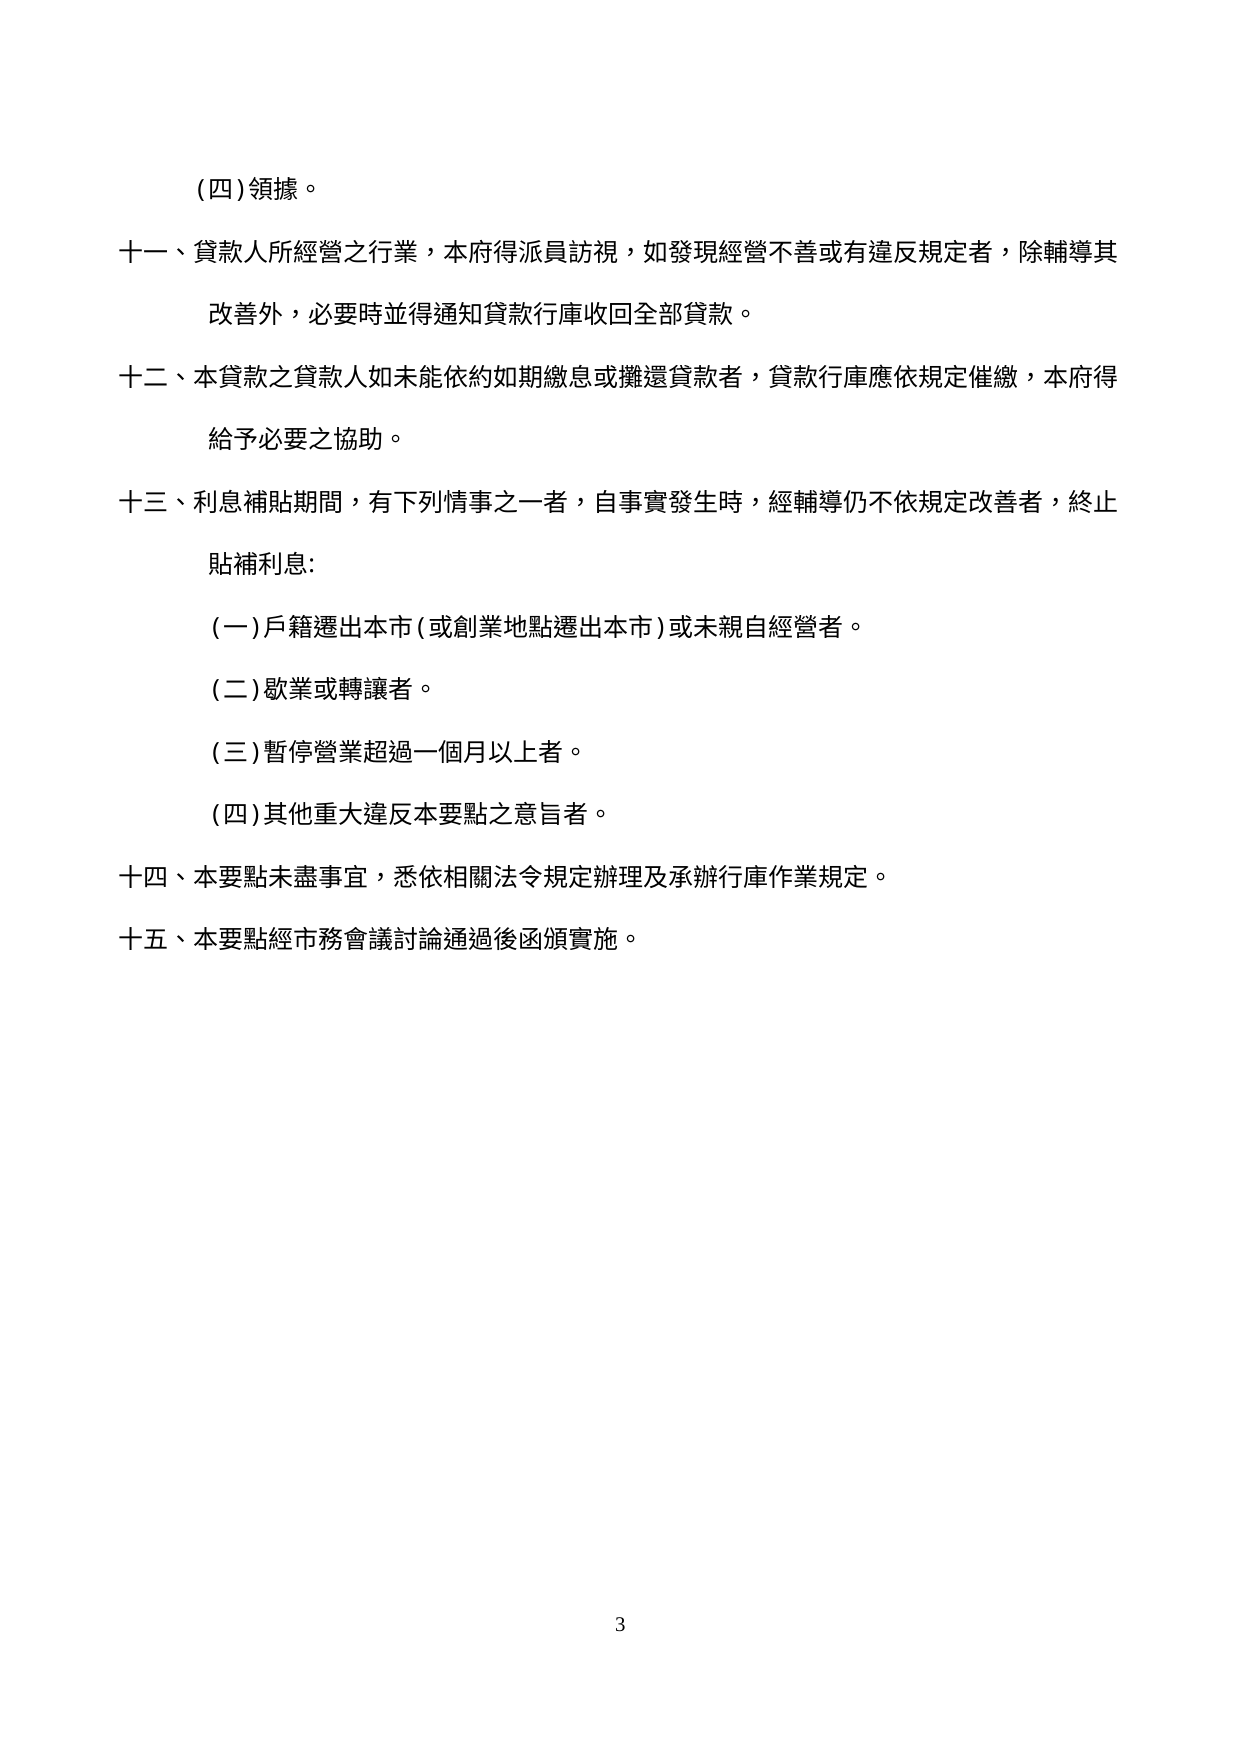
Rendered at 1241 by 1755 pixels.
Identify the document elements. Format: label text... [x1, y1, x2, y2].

text 十四、本要點未盡事宜，悉依相關法令規定辦理及承辦行庫作業規定。 [118, 834, 1122, 896]
text (一)戶籍遷出本市(或創業地點遷出本市)或未親自經營者。 [118, 584, 1122, 646]
text 十一、貸款人所經營之行業，本府得派員訪視，如發現經營不善或有違反規定者，除輔導其 [118, 209, 1122, 271]
text (三)暫停營業超過一個月以上者。 [118, 709, 1122, 771]
text 十五、本要點經市務會議討論通過後函頒實施。 [118, 896, 1122, 959]
text (四)領據。 [118, 146, 1122, 209]
text (四)其他重大違反本要點之意旨者。 [118, 771, 1122, 834]
text 給予必要之協助。 [118, 396, 1122, 459]
text 十三、利息補貼期間，有下列情事之一者，自事實發生時，經輔導仍不依規定改善者，終止 [118, 459, 1122, 521]
text 十二、本貸款之貸款人如未能依約如期繳息或攤還貸款者，貸款行庫應依規定催繳，本府得 [118, 334, 1122, 396]
text 貼補利息: [118, 521, 1122, 584]
text (二)歇業或轉讓者。 [118, 646, 1122, 709]
text 改善外，必要時並得通知貸款行庫收回全部貸款。 [118, 271, 1122, 334]
